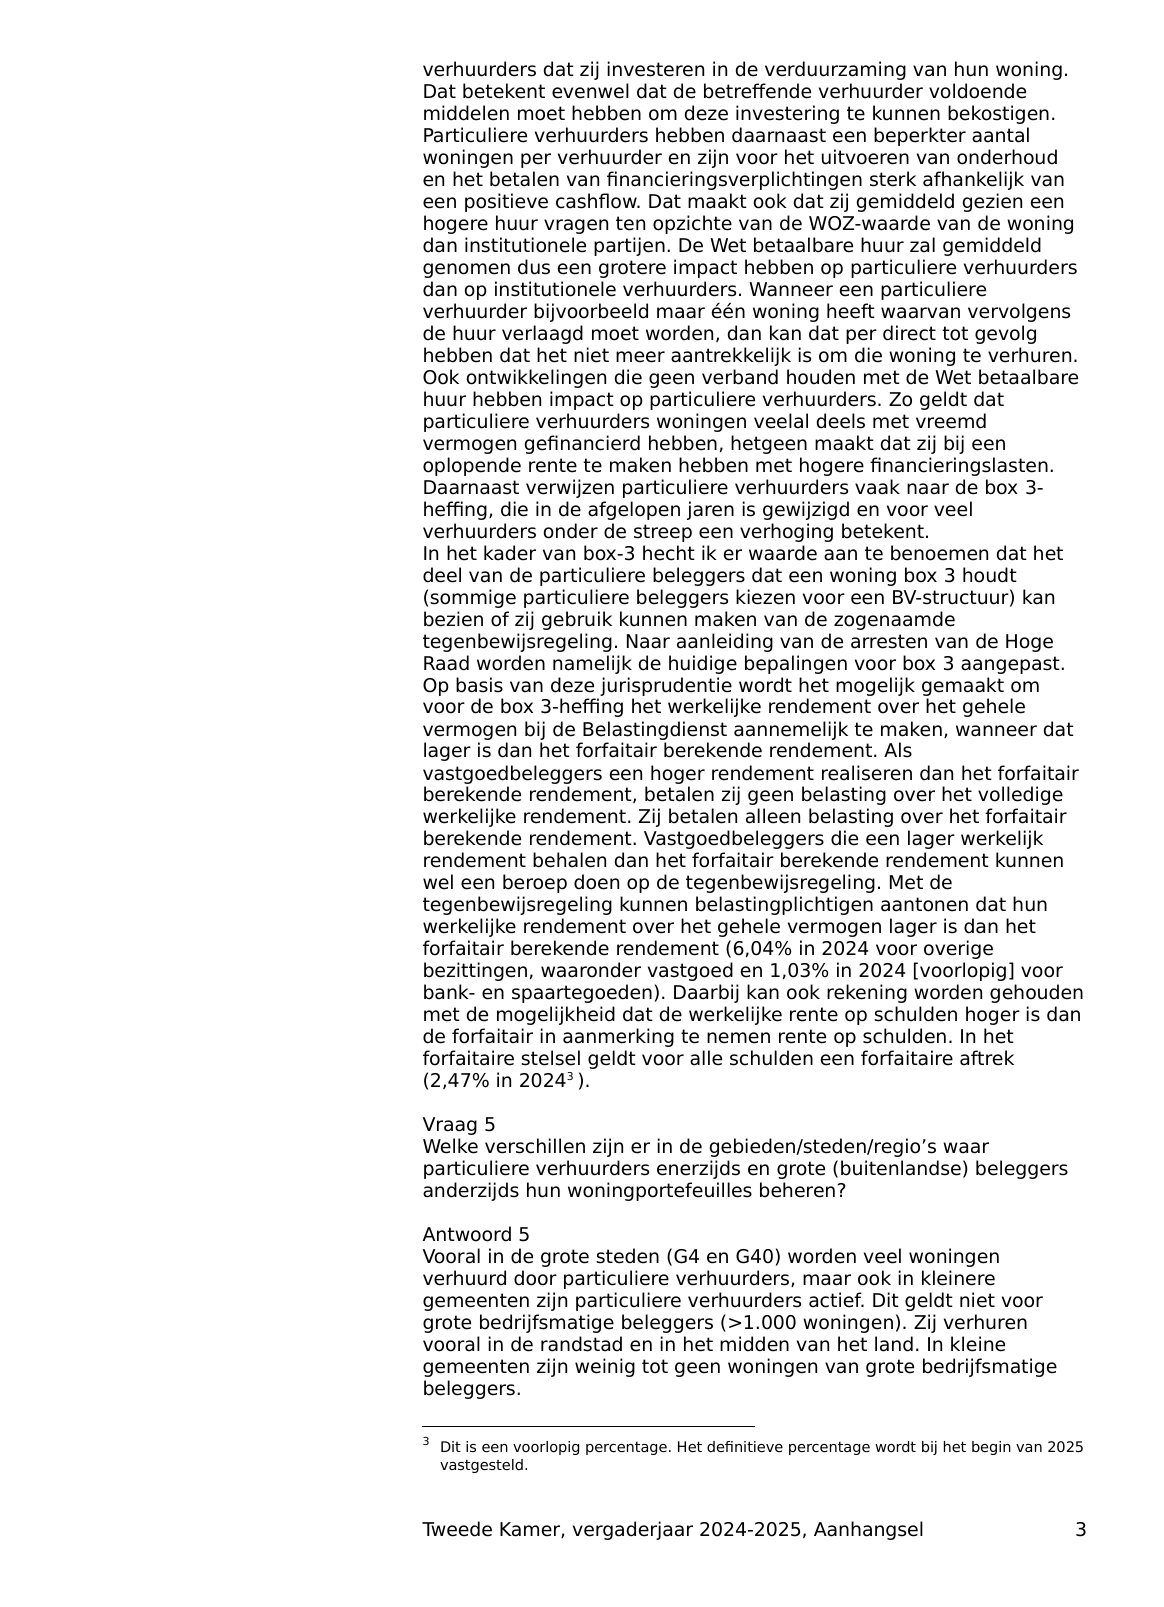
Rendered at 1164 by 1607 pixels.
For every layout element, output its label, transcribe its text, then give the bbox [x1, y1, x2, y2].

text Welke verschillen zijn er in de gebieden/steden/regio’s waar particuliere verhuurders enerzijds en grote (buitenlandse) beleggers anderzijds hun woningportefeuilles beheren? [422, 1136, 1087, 1202]
text Vraag 5 [422, 1114, 1087, 1136]
text In het kader van box-3 hecht ik er waarde aan te benoemen dat het deel van de particuliere beleggers dat een woning box 3 houdt (sommige particuliere beleggers kiezen voor een BV-structuur) kan bezien of zij gebruik kunnen maken van de zogenaamde tegenbewijsregeling. Naar aanleiding van de arresten van de Hoge Raad worden namelijk de huidige bepalingen voor box 3 aangepast. Op basis van deze jurisprudentie wordt het mogelijk gemaakt om voor de box 3-heffing het werkelijke rendement over het gehele vermogen bij de Belastingdienst aannemelijk te maken, wanneer dat lager is dan het forfaitair berekende rendement. Als vastgoedbeleggers een hoger rendement realiseren dan het forfaitair berekende rendement, betalen zij geen belasting over het volledige werkelijke rendement. Zij betalen alleen belasting over het forfaitair berekende rendement. Vastgoedbeleggers die een lager werkelijk rendement behalen dan het forfaitair berekende rendement kunnen wel een beroep doen op de tegenbewijsregeling. Met de tegenbewijsregeling kunnen belastingplichtigen aantonen dat hun werkelijke rendement over het gehele vermogen lager is dan het forfaitair berekende rendement (6,04% in 2024 voor overige bezittingen, waaronder vastgoed en 1,03% in 2024 [voorlopig] voor bank- en spaartegoeden). Daarbij kan ook rekening worden gehouden met de mogelijkheid dat de werkelijke rente op schulden hoger is dan de forfaitair in aanmerking te nemen rente op schulden. In het forfaitaire stelsel geldt voor alle schulden een forfaitaire aftrek (2,47% in 2024). [422, 543, 1087, 1092]
text Vooral in de grote steden (G4 en G40) worden veel woningen verhuurd door particuliere verhuurders, maar ook in kleinere gemeenten zijn particuliere verhuurders actief. Dit geldt niet voor grote bedrijfsmatige beleggers (>1.000 woningen). Zij verhuren vooral in de randstad en in het midden van het land. In kleine gemeenten zijn weinig tot geen woningen van grote bedrijfsmatige beleggers. [422, 1246, 1087, 1400]
text Dit is een voorlopig percentage. Het definitieve percentage wordt bij het begin van 2025 vastgesteld. [422, 1435, 1087, 1474]
text verhuurders dat zij investeren in de verduurzaming van hun woning. Dat betekent evenwel dat de betreffende verhuurder voldoende middelen moet hebben om deze investering te kunnen bekostigen. Particuliere verhuurders hebben daarnaast een beperkter aantal woningen per verhuurder en zijn voor het uitvoeren van onderhoud en het betalen van financieringsverplichtingen sterk afhankelijk van een positieve cashflow. Dat maakt ook dat zij gemiddeld gezien een hogere huur vragen ten opzichte van de WOZ-waarde van de woning dan institutionele partijen. De Wet betaalbare huur zal gemiddeld genomen dus een grotere impact hebben op particuliere verhuurders dan op institutionele verhuurders. Wanneer een particuliere verhuurder bijvoorbeeld maar één woning heeft waarvan vervolgens de huur verlaagd moet worden, dan kan dat per direct tot gevolg hebben dat het niet meer aantrekkelijk is om die woning te verhuren. [422, 59, 1087, 367]
text Antwoord 5 [422, 1224, 1087, 1246]
text Ook ontwikkelingen die geen verband houden met de Wet betaalbare huur hebben impact op particuliere verhuurders. Zo geldt dat particuliere verhuurders woningen veelal deels met vreemd vermogen gefinancierd hebben, hetgeen maakt dat zij bij een oplopende rente te maken hebben met hogere financieringslasten. Daarnaast verwijzen particuliere verhuurders vaak naar de box 3-heffing, die in de afgelopen jaren is gewijzigd en voor veel verhuurders onder de streep een verhoging betekent. [422, 367, 1087, 543]
